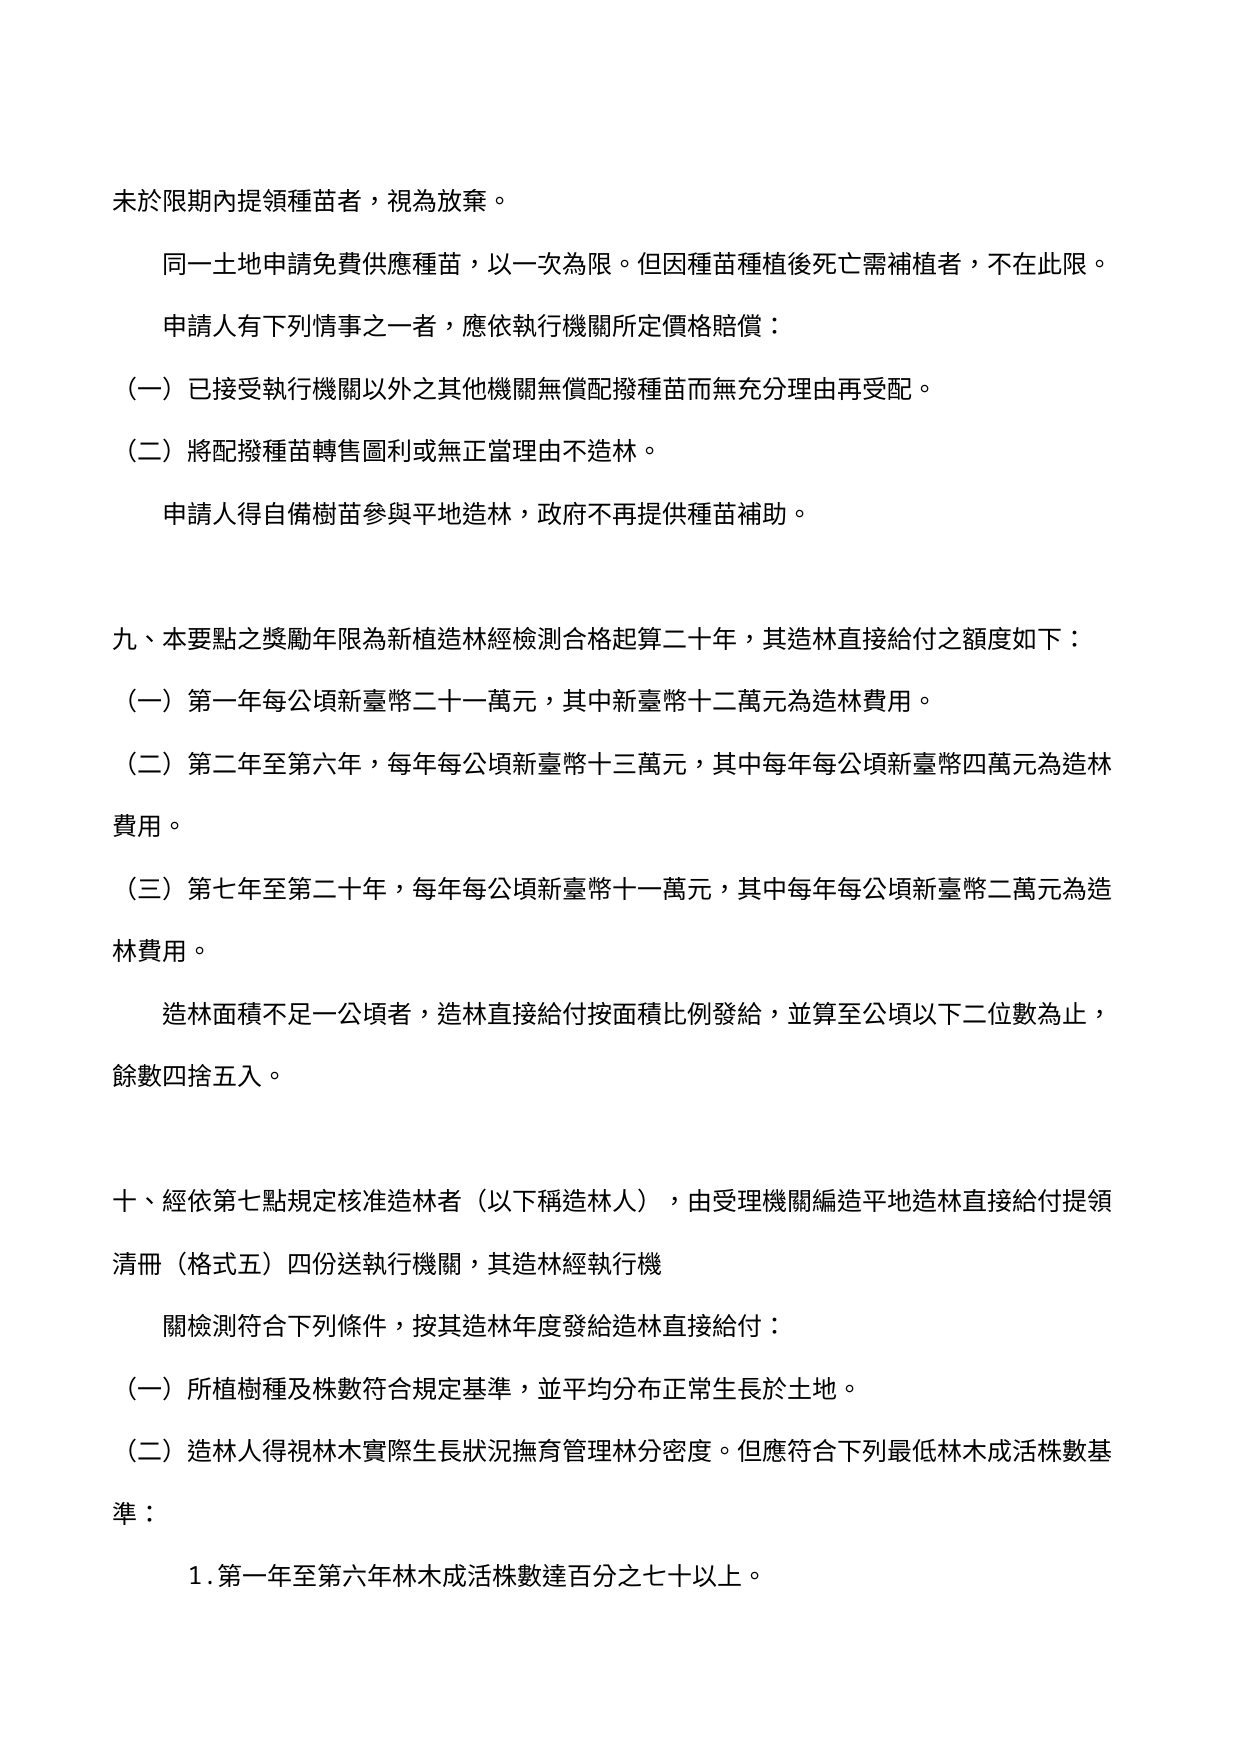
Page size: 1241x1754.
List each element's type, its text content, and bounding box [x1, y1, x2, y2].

text 同一土地申請免費供應種苗，以一次為限。但因種苗種植後死亡需補植者，不在此限。 [112, 221, 1128, 283]
text 關檢測符合下列條件，按其造林年度發給造林直接給付： [112, 1283, 1128, 1346]
text （三）第七年至第二十年，每年每公頃新臺幣十一萬元，其中每年每公頃新臺幣二萬元為造林費用。 [112, 846, 1128, 971]
text （二）將配撥種苗轉售圖利或無正當理由不造林。 [112, 408, 1128, 471]
text （一）已接受執行機關以外之其他機關無償配撥種苗而無充分理由再受配。 [112, 346, 1128, 408]
text 未於限期內提領種苗者，視為放棄。 [112, 158, 1128, 221]
text 十、經依第七點規定核准造林者（以下稱造林人），由受理機關編造平地造林直接給付提領清冊（格式五）四份送執行機關，其造林經執行機 [112, 1158, 1128, 1283]
text 申請人得自備樹苗參與平地造林，政府不再提供種苗補助。 [112, 471, 1128, 533]
text （二）第二年至第六年，每年每公頃新臺幣十三萬元，其中每年每公頃新臺幣四萬元為造林費用。 [112, 721, 1128, 846]
text 1.第一年至第六年林木成活株數達百分之七十以上。 [112, 1533, 1128, 1596]
text 申請人有下列情事之一者，應依執行機關所定價格賠償： [112, 283, 1128, 346]
text （一）所植樹種及株數符合規定基準，並平均分布正常生長於土地。 [112, 1346, 1128, 1408]
text （一）第一年每公頃新臺幣二十一萬元，其中新臺幣十二萬元為造林費用。 [112, 658, 1128, 721]
text 九、本要點之獎勵年限為新植造林經檢測合格起算二十年，其造林直接給付之額度如下： [112, 596, 1128, 658]
text （二）造林人得視林木實際生長狀況撫育管理林分密度。但應符合下列最低林木成活株數基準： [112, 1408, 1128, 1533]
text 造林面積不足一公頃者，造林直接給付按面積比例發給，並算至公頃以下二位數為止，餘數四捨五入。 [112, 971, 1128, 1096]
